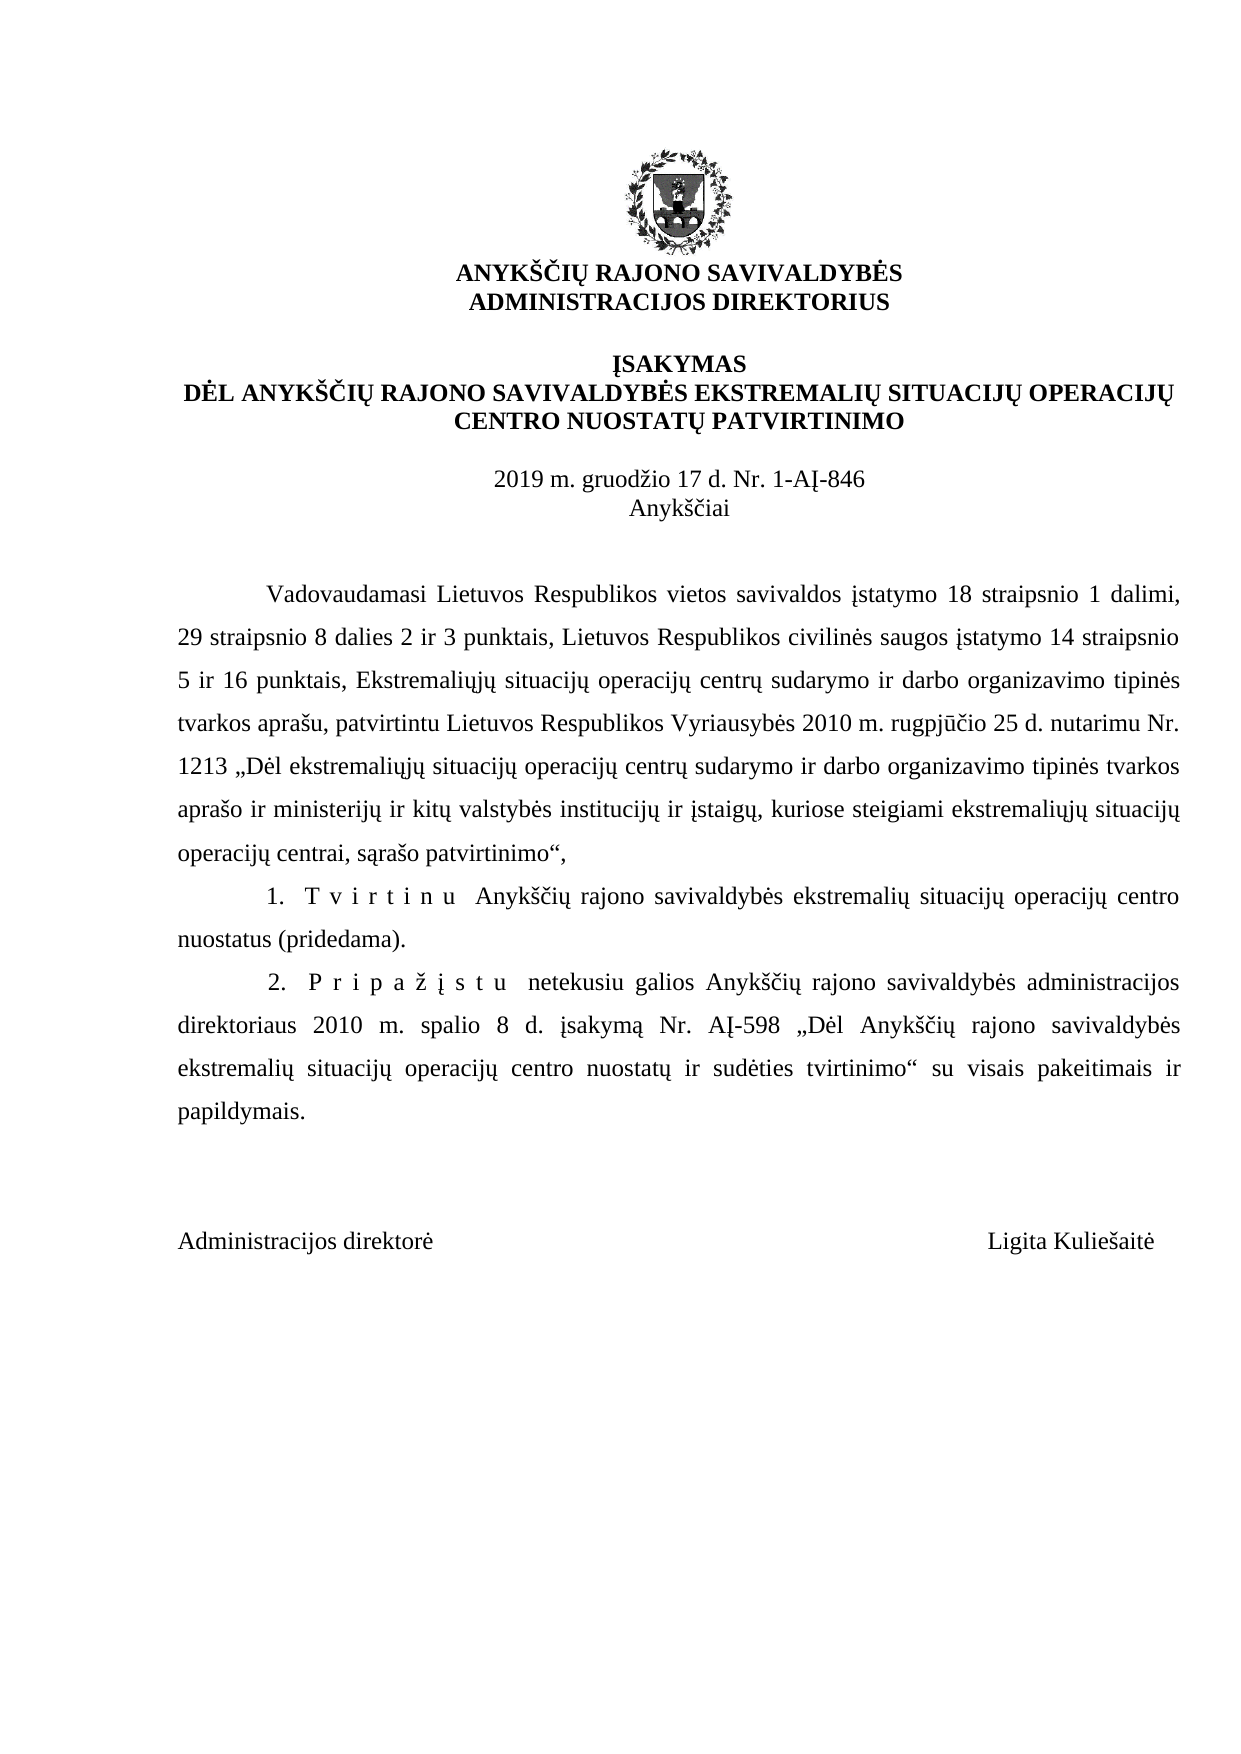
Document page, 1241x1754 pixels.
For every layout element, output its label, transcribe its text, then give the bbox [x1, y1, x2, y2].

text 1. T v i r t i n u Anykščių rajono savivaldybės ekstremalių situacijų operacijų centro nuostatus (pridedama). [177, 881, 1181, 953]
text ANYKŠČIŲ RAJONO SAVIVALDYBĖS [177, 258, 1181, 287]
text 2. P r i p a ž į s t u netekusiu galios Anykščių rajono savivaldybės administracijos direktoriaus 2010 m. spalio 8 d. įsakymą Nr. AĮ-598 „Dėl Anykščių rajono savivaldybės ekstremalių situacijų operacijų centro nuostatų ir sudėties tvirtinimo“ su visais pakeitimais ir papildymais. [177, 967, 1181, 1125]
text Anykščiai [177, 493, 1181, 521]
text ADMINISTRACIJOS DIREKTORIUS [177, 287, 1181, 315]
text 2019 m. gruodžio 17 d. Nr. 1-AĮ-846 [177, 464, 1181, 493]
text ĮSAKYMAS [177, 349, 1181, 378]
text Administracijos direktorė Ligita Kuliešaitė [177, 1226, 1181, 1254]
text DĖL ANYKŠČIŲ RAJONO SAVIVALDYBĖS EKSTREMALIŲ SITUACIJŲ OPERACIJŲ CENTRO NUOSTATŲ PATVIRTINIMO [177, 378, 1181, 435]
text Vadovaudamasi Lietuvos Respublikos vietos savivaldos įstatymo 18 straipsnio 1 dalimi, 29 straipsnio 8 dalies 2 ir 3 punktais, Lietuvos Respublikos civilinės saugos įstatymo 14 straipsnio 5 ir 16 punktais, Ekstremaliųjų situacijų operacijų centrų sudarymo ir darbo organizavimo tipinės tvarkos aprašu, patvirtintu Lietuvos Respublikos Vyriausybės 2010 m. rugpjūčio 25 d. nutarimu Nr. 1213 „Dėl ekstremaliųjų situacijų operacijų centrų sudarymo ir darbo organizavimo tipinės tvarkos aprašo ir ministerijų ir kitų valstybės institucijų ir įstaigų, kuriose steigiami ekstremaliųjų situacijų operacijų centrai, sąrašo patvirtinimo“, [177, 579, 1181, 866]
